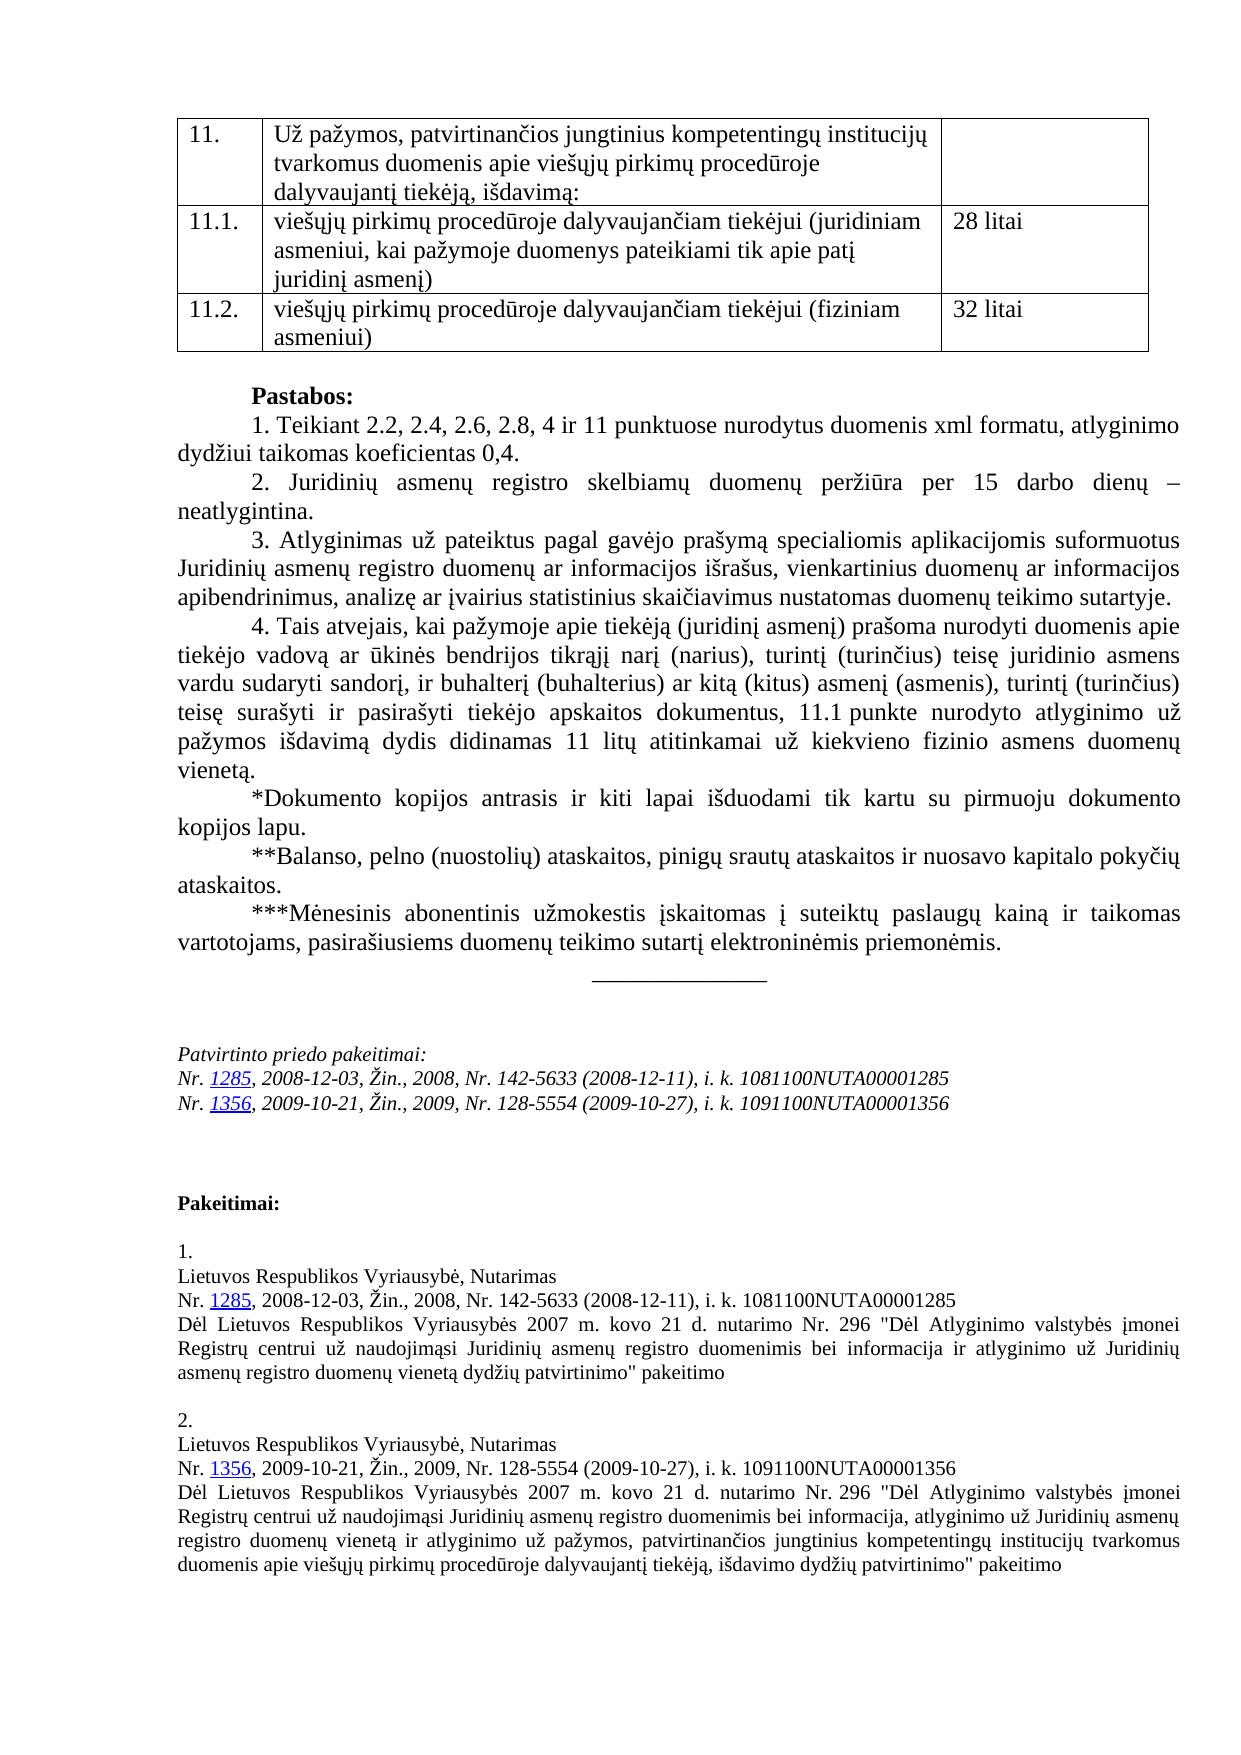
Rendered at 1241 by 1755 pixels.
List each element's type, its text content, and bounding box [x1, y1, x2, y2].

text 1. [177, 1239, 1181, 1263]
table_cell viešųjų pirkimų procedūroje dalyvaujančiam tiekėjui (juridiniam asmeniui, kai pažymoje duomenys pateikiami tik apie patį juridinį asmenį) [263, 206, 941, 293]
text **Balanso, pelno (nuostolių) ataskaitos, pinigų srautų ataskaitos ir nuosavo kapitalo pokyčių ataskaitos. [177, 841, 1181, 898]
text 2. Juridinių asmenų registro skelbiamų duomenų peržiūra per 15 darbo dienų – neatlygintina. [177, 467, 1181, 525]
text Nr. 1356, 2009-10-21, Žin., 2009, Nr. 128-5554 (2009-10-27), i. k. 1091100NUTA00001356 [177, 1456, 1181, 1480]
text 4. Tais atvejais, kai pažymoje apie tiekėją (juridinį asmenį) prašoma nurodyti duomenis apie tiekėjo vadovą ar ūkinės bendrijos tikrąjį narį (narius), turintį (turinčius) teisę juridinio asmens vardu sudaryti sandorį, ir buhalterį (buhalterius) ar kitą (kitus) asmenį (asmenis), turintį (turinčius) teisę surašyti ir pasirašyti tiekėjo apskaitos dokumentus, 11.1 punkte nurodyto atlyginimo už pažymos išdavimą dydis didinamas 11 litų atitinkamai už kiekvieno fizinio asmens duomenų vienetą. [177, 611, 1181, 783]
text Pastabos: [177, 381, 1181, 410]
text Nr. 1285, 2008-12-03, Žin., 2008, Nr. 142-5633 (2008-12-11), i. k. 1081100NUTA00001285 [177, 1288, 1181, 1312]
text Dėl Lietuvos Respublikos Vyriausybės 2007 m. kovo 21 d. nutarimo Nr. 296 "Dėl Atlyginimo valstybės įmonei Registrų centrui už naudojimąsi Juridinių asmenų registro duomenimis bei informacija, atlyginimo už Juridinių asmenų registro duomenų vienetą ir atlyginimo už pažymos, patvirtinančios jungtinius kompetentingų institucijų tvarkomus duomenis apie viešųjų pirkimų procedūroje dalyvaujantį tiekėją, išdavimo dydžių patvirtinimo" pakeitimo [177, 1480, 1181, 1576]
table_cell 28 litai [942, 206, 1148, 293]
table_cell 32 litai [942, 294, 1148, 351]
text Dėl Lietuvos Respublikos Vyriausybės 2007 m. kovo 21 d. nutarimo Nr. 296 "Dėl Atlyginimo valstybės įmonei Registrų centrui už naudojimąsi Juridinių asmenų registro duomenimis bei informacija ir atlyginimo už Juridinių asmenų registro duomenų vienetą dydžių patvirtinimo" pakeitimo [177, 1312, 1181, 1384]
table_cell Už pažymos, patvirtinančios jungtinius kompetentingų institucijų tvarkomus duomenis apie viešųjų pirkimų procedūroje dalyvaujantį tiekėją, išdavimą: [263, 119, 941, 205]
text ***Mėnesinis abonentinis užmokestis įskaitomas į suteiktų paslaugų kainą ir taikomas vartotojams, pasirašiusiems duomenų teikimo sutartį elektroninėmis priemonėmis. [177, 898, 1181, 956]
text ______________ [177, 956, 1181, 985]
table_cell [942, 119, 1148, 205]
table_cell 11. [178, 119, 262, 205]
table_cell 11.1. [178, 206, 262, 293]
table_cell 11.2. [178, 294, 262, 351]
text 3. Atlyginimas už pateiktus pagal gavėjo prašymą specialiomis aplikacijomis suformuotus Juridinių asmenų registro duomenų ar informacijos išrašus, vienkartinius duomenų ar informacijos apibendrinimus, analizę ar įvairius statistinius skaičiavimus nustatomas duomenų teikimo sutartyje. [177, 525, 1181, 611]
text Nr. 1285, 2008-12-03, Žin., 2008, Nr. 142-5633 (2008-12-11), i. k. 1081100NUTA00001285 [177, 1066, 1181, 1090]
text Lietuvos Respublikos Vyriausybė, Nutarimas [177, 1263, 1181, 1288]
text *Dokumento kopijos antrasis ir kiti lapai išduodami tik kartu su pirmuoju dokumento kopijos lapu. [177, 783, 1181, 841]
text Pakeitimai: [177, 1191, 1181, 1215]
text Nr. 1356, 2009-10-21, Žin., 2009, Nr. 128-5554 (2009-10-27), i. k. 1091100NUTA00001356 [177, 1090, 1181, 1114]
text Patvirtinto priedo pakeitimai: [177, 1042, 1181, 1066]
text 2. [177, 1408, 1181, 1432]
text Lietuvos Respublikos Vyriausybė, Nutarimas [177, 1432, 1181, 1456]
text 1. Teikiant 2.2, 2.4, 2.6, 2.8, 4 ir 11 punktuose nurodytus duomenis xml formatu, atlyginimo dydžiui taikomas koeficientas 0,4. [177, 410, 1181, 467]
table_cell viešųjų pirkimų procedūroje dalyvaujančiam tiekėjui (fiziniam asmeniui) [263, 294, 941, 351]
